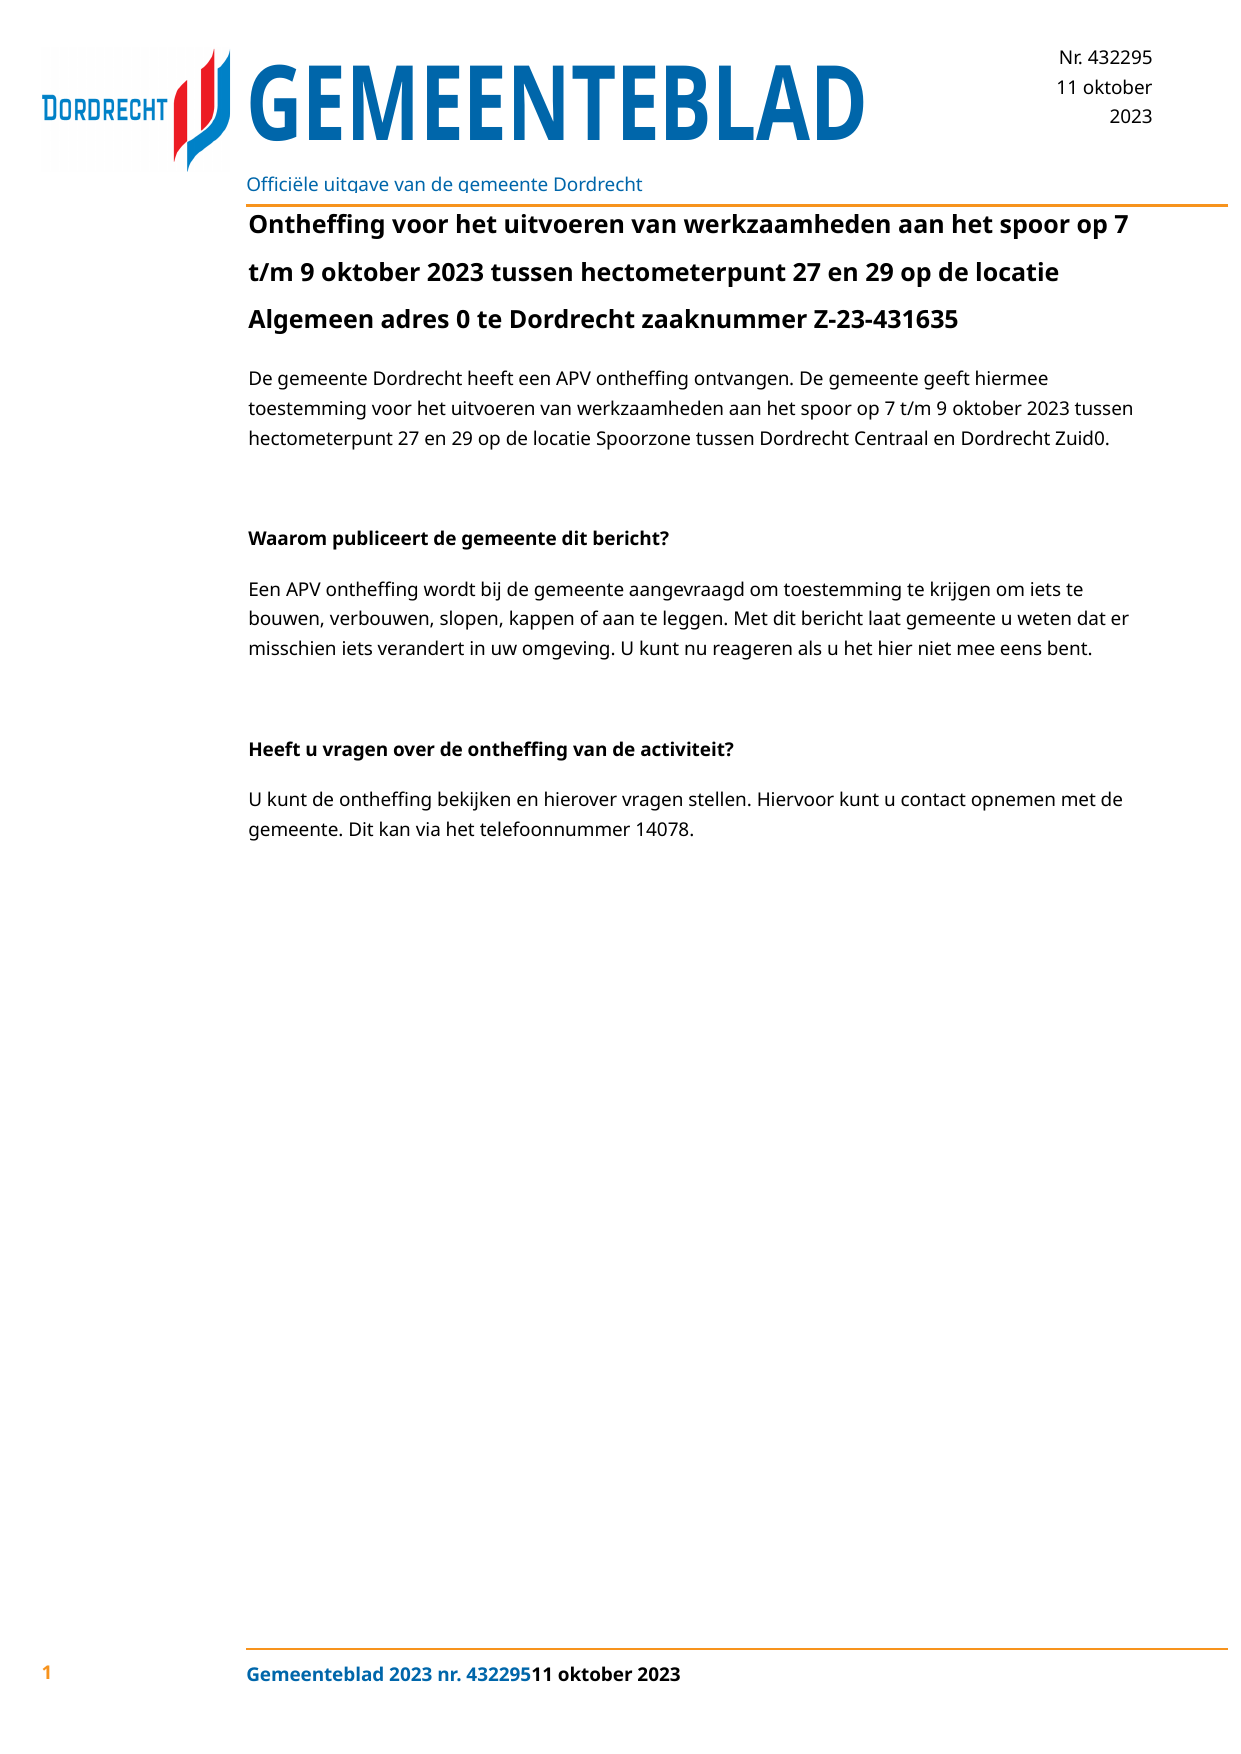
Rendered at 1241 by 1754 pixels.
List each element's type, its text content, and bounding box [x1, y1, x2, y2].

text Heeft u vragen over de ontheffing van de activiteit? [248, 736, 1152, 762]
picture [41, 47, 231, 172]
text U kunt de ontheffing bekijken en hierover vragen stellen. Hiervoor kunt u contact opnemen met de gemeente. Dit kan via het telefoonnummer 14078. [248, 786, 1152, 842]
text Ontheffing voor het uitvoeren van werkzaamheden aan het spoor op 7 t/m 9 oktober 2023 tussen hectometerpunt 27 en 29 op de locatie Algemeen adres 0 te Dordrecht zaaknummer Z-23-431635 [248, 207, 1152, 336]
text Een APV ontheffing wordt bij de gemeente aangevraagd om toestemming te krijgen om iets te bouwen, verbouwen, slopen, kappen of aan te leggen. Met dit bericht laat gemeente u weten dat er misschien iets verandert in uw omgeving. U kunt nu reageren als u het hier niet mee eens bent. [248, 576, 1152, 661]
text Waarom publiceert de gemeente dit bericht? [248, 526, 1152, 551]
text De gemeente Dordrecht heeft een APV ontheffing ontvangen. De gemeente geeft hiermee toestemming voor het uitvoeren van werkzaamheden aan het spoor op 7 t/m 9 oktober 2023 tussen hectometerpunt 27 en 29 op de locatie Spoorzone tussen Dordrecht Centraal en Dordrecht Zuid0. [248, 366, 1152, 450]
